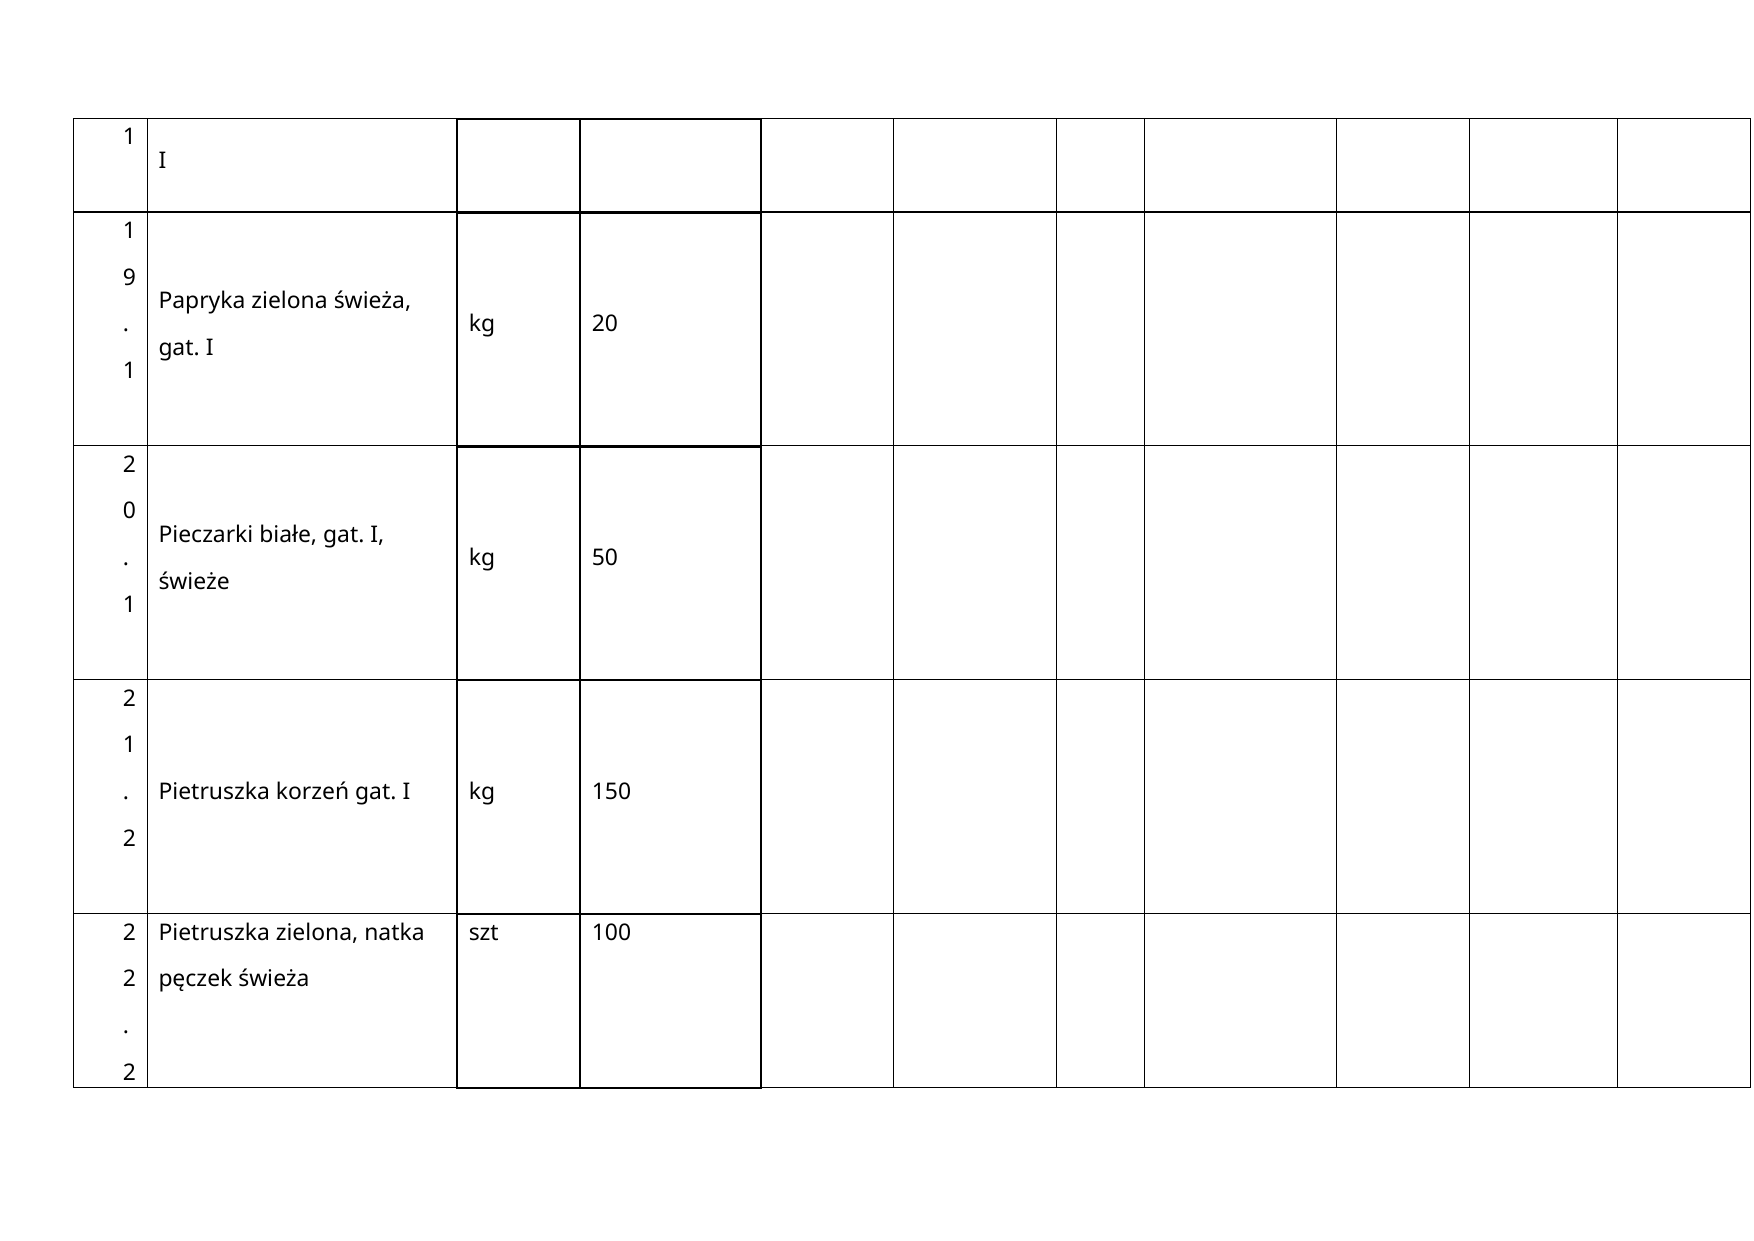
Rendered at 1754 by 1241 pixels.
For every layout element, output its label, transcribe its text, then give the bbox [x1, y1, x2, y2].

table_cell 20 [581, 214, 760, 445]
table_cell [458, 120, 579, 211]
table_cell [1470, 446, 1617, 679]
table_cell [762, 446, 893, 679]
table_cell 17. [74, 119, 147, 211]
table_cell 20. [74, 680, 147, 913]
table_cell [1618, 213, 1750, 445]
table_cell [1337, 680, 1469, 913]
table_cell [1618, 119, 1750, 211]
table_cell [1057, 213, 1144, 445]
table_cell 21. [74, 914, 147, 1087]
table_cell [1057, 119, 1144, 211]
table_cell [1145, 680, 1336, 913]
table_cell Pietruszka korzeń gat. I [148, 680, 456, 913]
table_cell [1057, 680, 1144, 913]
table_cell [1618, 680, 1750, 913]
table_cell 100 [581, 915, 760, 1087]
table_cell [894, 914, 1056, 1087]
table_cell kg [458, 214, 579, 445]
table_cell [1337, 446, 1469, 679]
table_cell 19. [74, 446, 147, 679]
table_cell [1470, 119, 1617, 211]
table_cell 18. [74, 213, 147, 445]
table_cell I [148, 119, 456, 211]
table_cell [894, 119, 1056, 211]
table_cell [894, 446, 1056, 679]
table_cell [1057, 914, 1144, 1087]
table_cell [762, 213, 893, 445]
table_cell [1470, 213, 1617, 445]
table_cell szt [458, 915, 579, 1087]
table_cell [762, 119, 893, 211]
table_cell [1470, 914, 1617, 1087]
table_cell [1337, 213, 1469, 445]
table_cell Pietruszka zielona, natka pęczek świeża [148, 914, 456, 1087]
table_cell [1337, 914, 1469, 1087]
table_cell [1470, 680, 1617, 913]
table_cell kg [458, 448, 579, 679]
table_cell [1618, 446, 1750, 679]
table_cell [1145, 914, 1336, 1087]
table_cell Papryka zielona świeża, gat. I [148, 213, 456, 445]
table_cell [1618, 914, 1750, 1087]
table_cell [1337, 119, 1469, 211]
table_cell kg [458, 681, 579, 913]
table_cell 150 [581, 681, 760, 913]
table_cell [762, 680, 893, 913]
table_cell [894, 213, 1056, 445]
table_cell [1145, 446, 1336, 679]
table_cell [1145, 213, 1336, 445]
table_cell [894, 680, 1056, 913]
table_cell [1057, 446, 1144, 679]
table_cell Pieczarki białe, gat. I, świeże [148, 446, 456, 679]
table_cell [581, 120, 760, 211]
table_cell [1145, 119, 1336, 211]
table_cell [762, 914, 893, 1087]
table_cell 50 [581, 448, 760, 679]
